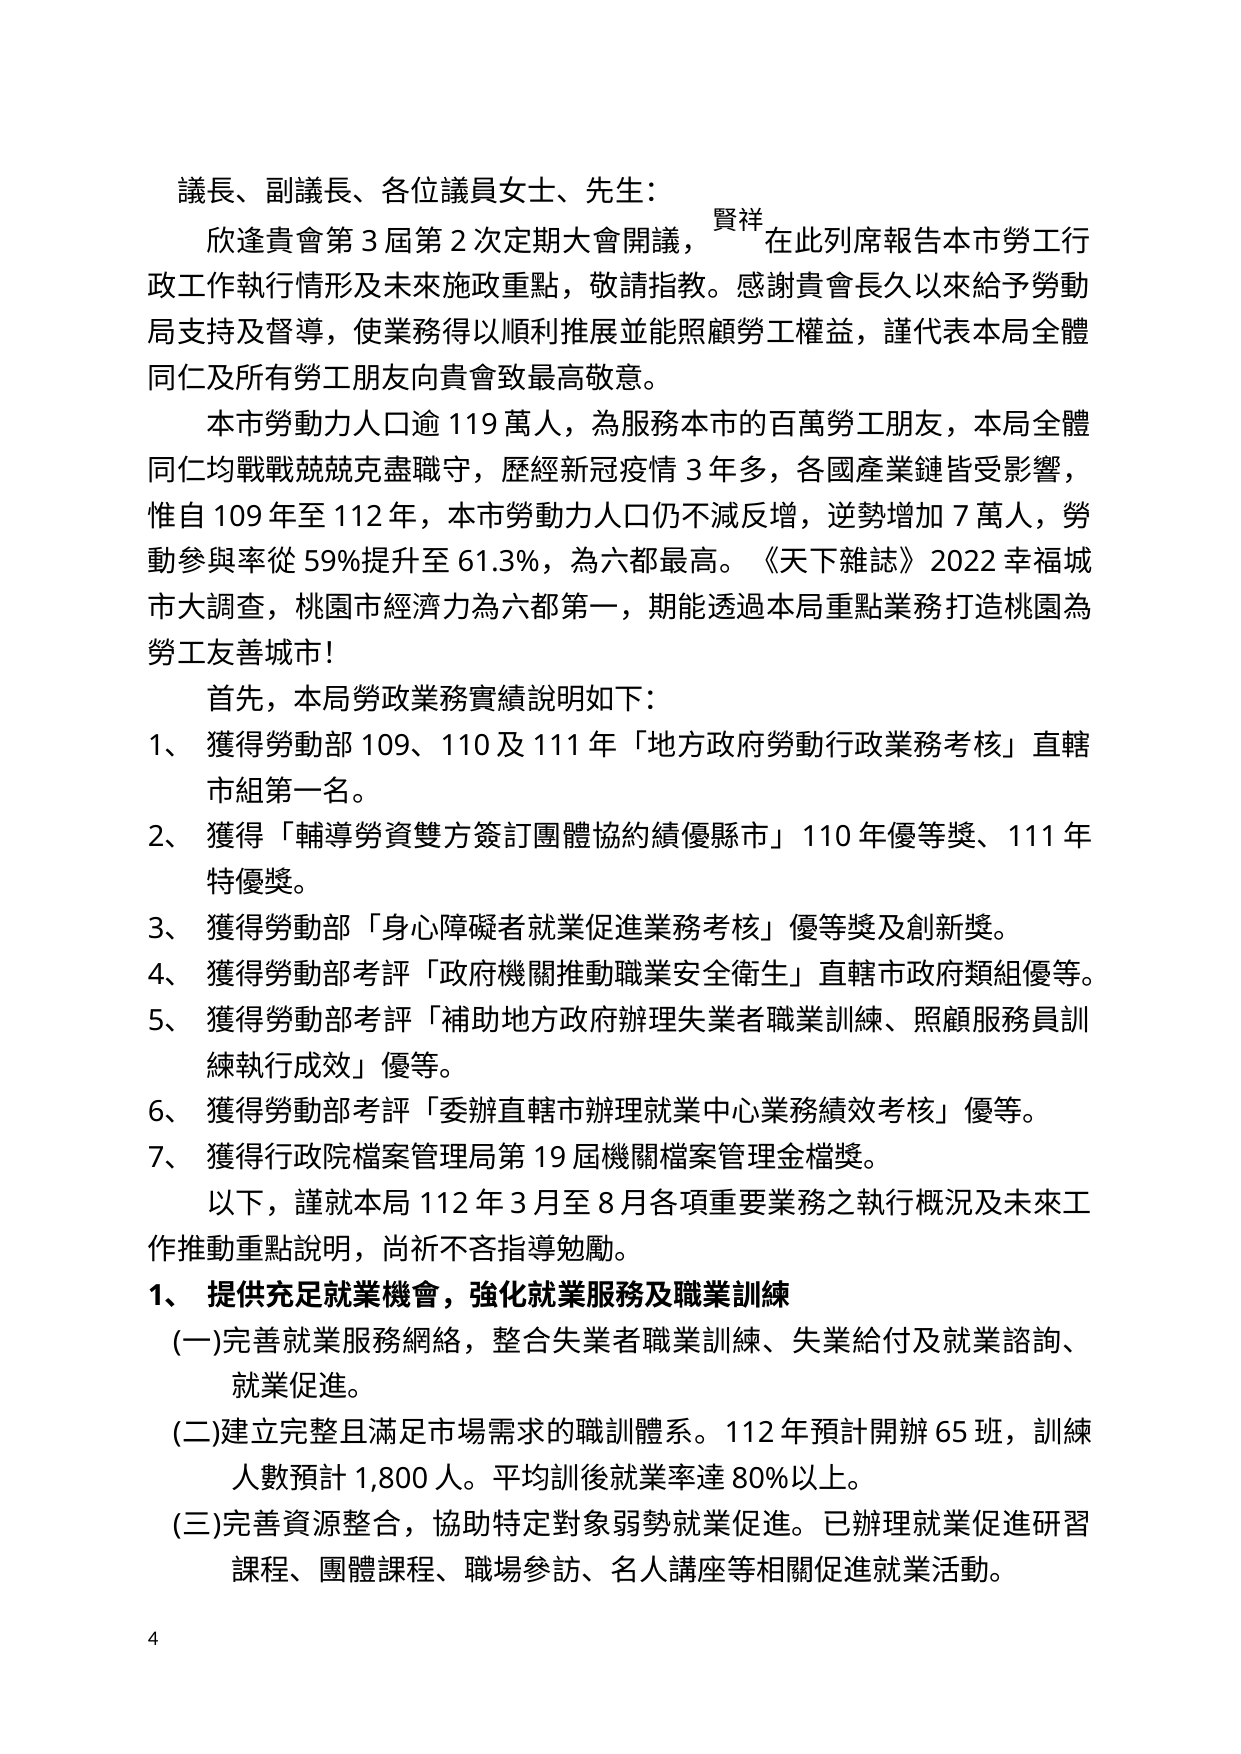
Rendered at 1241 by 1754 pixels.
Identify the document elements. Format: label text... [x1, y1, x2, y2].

list 獲得勞動部考評「補助地方政府辦理失業者職業訓練、照顧服務員訓練執行成效」優等。 [148, 993, 1092, 1085]
text (三)完善資源整合，協助特定對象弱勢就業促進。已辦理就業促進研習課程、團體課程、職場參訪、名人講座等相關促進就業活動。 [173, 1498, 1092, 1589]
list 提供充足就業機會，強化就業服務及職業訓練 [148, 1268, 1092, 1314]
text 議長、副議長、各位議員女士、先生： [177, 148, 1068, 214]
list 獲得「輔導勞資雙方簽訂團體協約績優縣市」110年優等獎、111年特優獎。 [148, 810, 1092, 902]
text 首先，本局勞政業務實績說明如下： [148, 673, 1092, 718]
list 獲得勞動部考評「委辦直轄市辦理就業中心業務績效考核」優等。 [148, 1085, 1092, 1131]
list 獲得勞動部「身心障礙者就業促進業務考核」優等獎及創新獎。 [148, 902, 1092, 948]
list 獲得勞動部109、110及111年「地方政府勞動行政業務考核」直轄市組第一名。 [148, 718, 1092, 810]
list 獲得勞動部考評「政府機關推動職業安全衛生」直轄市政府類組優等。 [148, 948, 1092, 993]
text 以下，謹就本局112年3月至8月各項重要業務之執行概況及未來工作推動重點說明，尚祈不吝指導勉勵。 [148, 1177, 1092, 1268]
text 本市勞動力人口逾119萬人，為服務本市的百萬勞工朋友，本局全體同仁均戰戰兢兢克盡職守，歷經新冠疫情3年多，各國產業鏈皆受影響，惟自109年至112年，本市勞動力人口仍不減反增，逆勢增加7萬人，勞動參與率從59%提升至61.3%，為六都最高。《天下雜誌》2022幸福城市大調查，桃園市經濟力為六都第一，期能透過本局重點業務打造桃園為勞工友善城市！ [148, 398, 1092, 673]
list 獲得行政院檔案管理局第19屆機關檔案管理金檔獎。 [148, 1131, 1092, 1177]
text (二)建立完整且滿足市場需求的職訓體系。112年預計開辦65班，訓練人數預計1,800人。平均訓後就業率達80%以上。 [173, 1406, 1092, 1498]
text (一)完善就業服務網絡，整合失業者職業訓練、失業給付及就業諮詢、就業促進。 [173, 1314, 1092, 1406]
text 欣逢貴會第3屆第2次定期大會開議，賢祥在此列席報告本市勞工行政工作執行情形及未來施政重點，敬請指教。感謝貴會長久以來給予勞動局支持及督導，使業務得以順利推展並能照顧勞工權益，謹代表本局全體同仁及所有勞工朋友向貴會致最高敬意。 [148, 214, 1092, 398]
